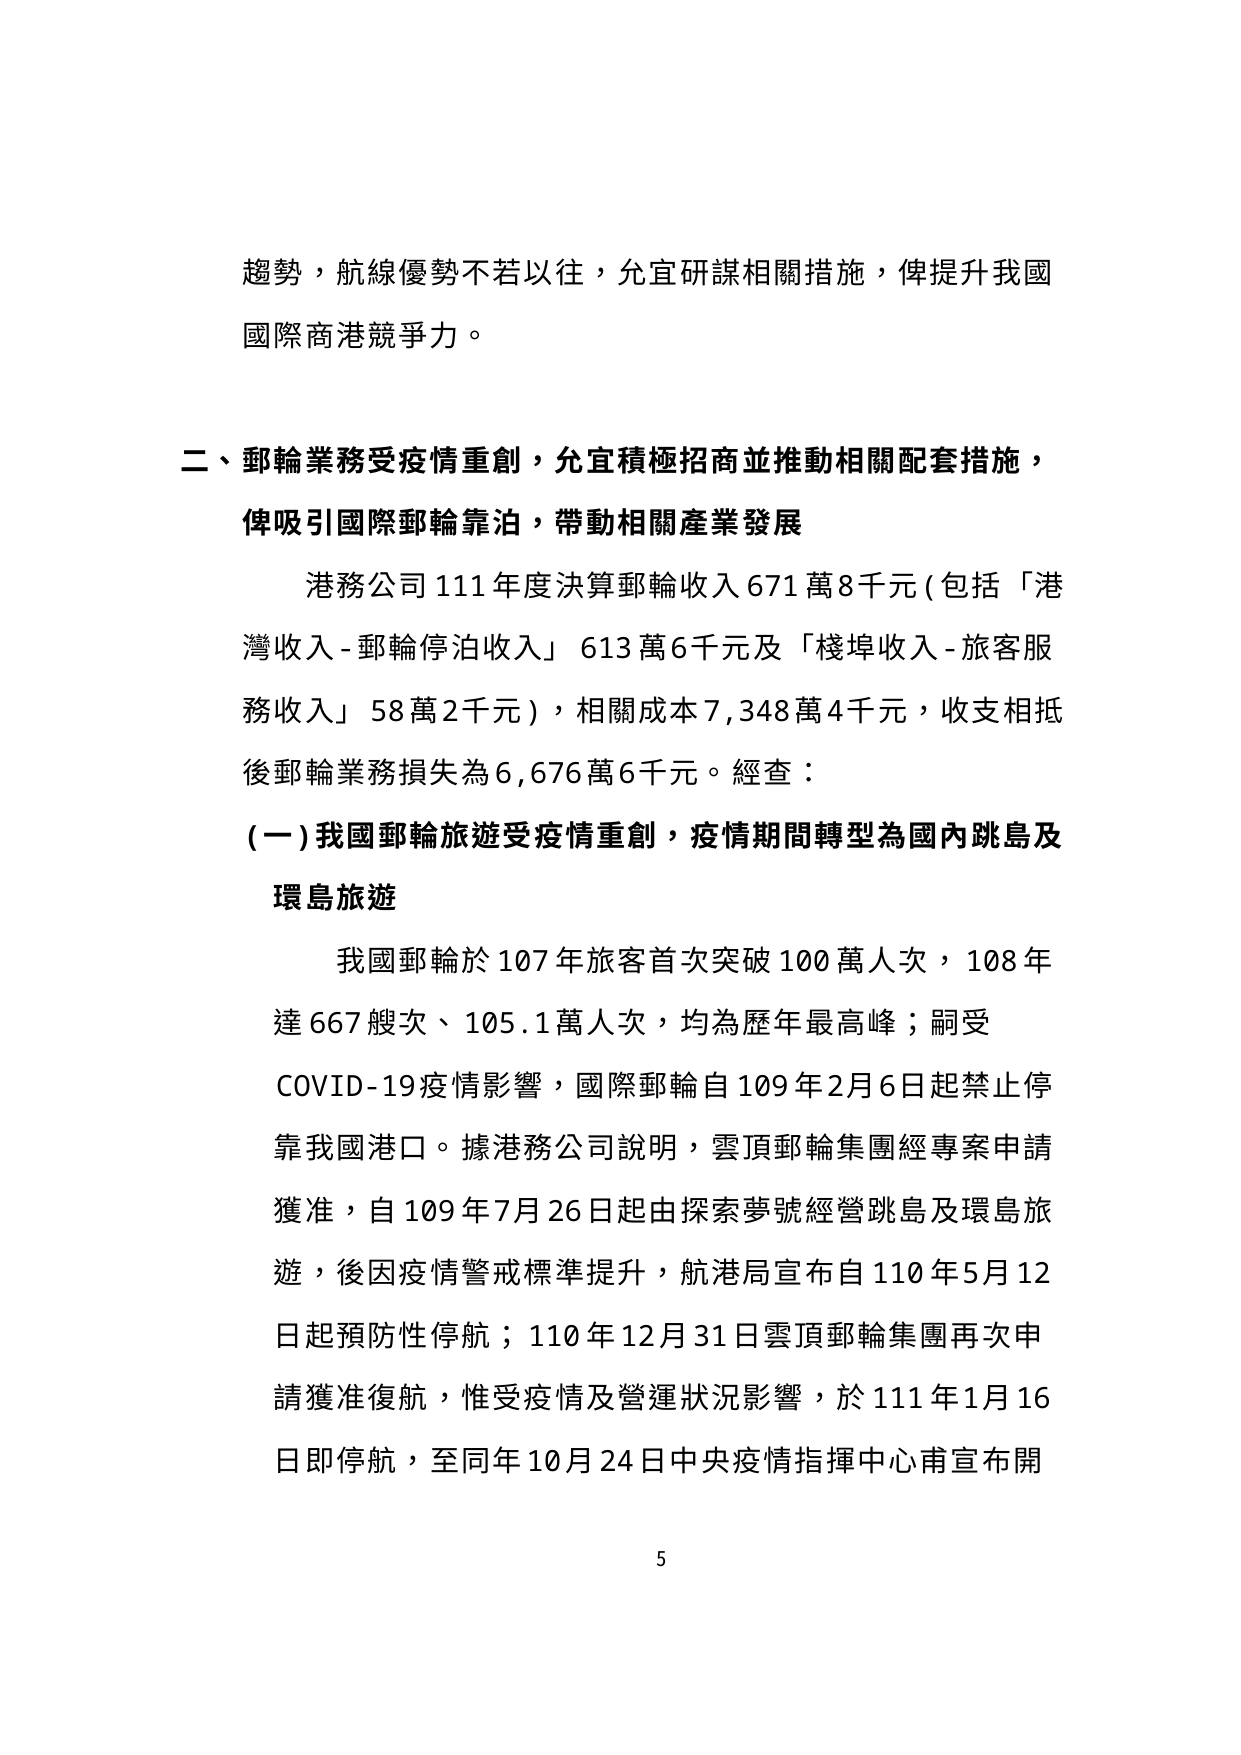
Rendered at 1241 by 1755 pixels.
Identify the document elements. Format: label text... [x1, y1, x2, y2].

text 二、郵輪業務受疫情重創，允宜積極招商並推動相關配套措施，俾吸引國際郵輪靠泊，帶動相關產業發展 [179, 417, 1064, 542]
text 我國郵輪於107年旅客首次突破100萬人次，108年達667艘次、105.1萬人次，均為歷年最高峰；嗣受COVID-19疫情影響，國際郵輪自109年2月6日起禁止停靠我國港口。據港務公司說明，雲頂郵輪集團經專案申請獲准，自109年7月26日起由探索夢號經營跳島及環島旅遊，後因疫情警戒標準提升，航港局宣布自110年5月12日起預防性停航；110年12月31日雲頂郵輪集團再次申請獲准復航，惟受疫情及營運狀況影響，於111年1月16日即停航，至同年10月24日中央疫情指揮中心甫宣布開 [267, 917, 1064, 1479]
text 趨勢，航線優勢不若以往，允宜研謀相關措施，俾提升我國國際商港競爭力。 [238, 229, 1064, 354]
text 港務公司111年度決算郵輪收入671萬8千元(包括「港灣收入-郵輪停泊收入」613萬6千元及「棧埠收入-旅客服務收入」58萬2千元)，相關成本7,348萬4千元，收支相抵後郵輪業務損失為6,676萬6千元。經查： [238, 542, 1064, 792]
text (一)我國郵輪旅遊受疫情重創，疫情期間轉型為國內跳島及環島旅遊 [238, 792, 1064, 917]
